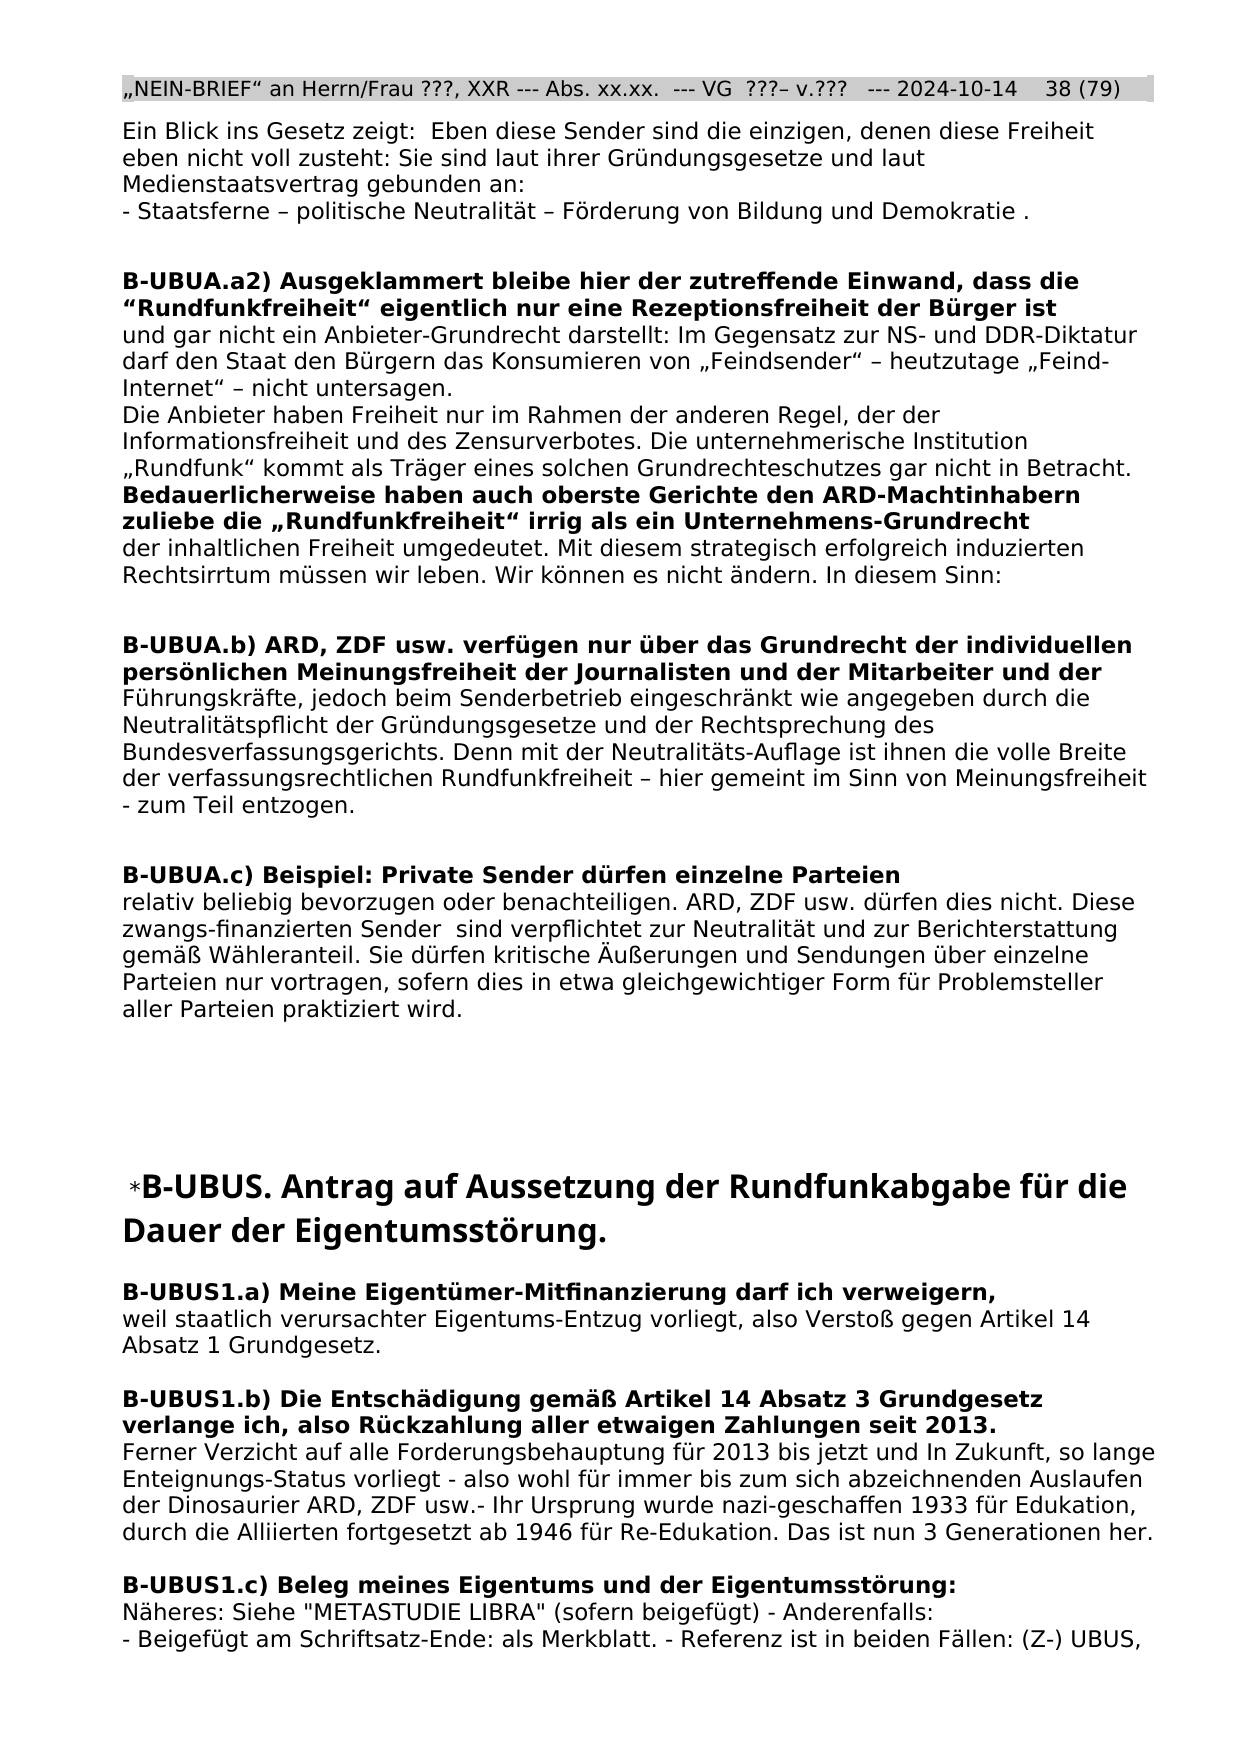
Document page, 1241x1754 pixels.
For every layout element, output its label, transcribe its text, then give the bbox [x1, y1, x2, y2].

text Die Anbieter haben Freiheit nur im Rahmen der anderen Regel, der der Informationsfreiheit und des Zensurverbotes. Die unternehmerische Institution „Rundfunk“ kommt als Träger eines solchen Grundrechteschutzes gar nicht in Betracht. [122, 402, 1158, 482]
text *B-UBUS. Antrag auf Aussetzung der Rundfunkabgabe für die Dauer der Eigentumsstörung. B-UBUS1.a) Meine Eigentümer-Mitfinanzierung darf ich verweigern, [122, 1110, 1158, 1306]
text B-UBUA.a2) Ausgeklammert bleibe hier der zutreffende Einwand, dass die “Rundfunkfreiheit“ eigentlich nur eine Rezeptionsfreiheit der Bürger ist [122, 268, 1158, 322]
text der inhaltlichen Freiheit umgedeutet. Mit diesem strategisch erfolgreich induzierten Rechtsirrtum müssen wir leben. Wir können es nicht ändern. In diesem Sinn: [122, 535, 1158, 588]
text Ein Blick ins Gesetz zeigt: Eben diese Sender sind die einzigen, denen diese Freiheit eben nicht voll zusteht: Sie sind laut ihrer Gründungsgesetze und laut Medienstaatsvertrag gebunden an: [122, 118, 1158, 198]
text relativ beliebig bevorzugen oder benachteiligen. ARD, ZDF usw. dürfen dies nicht. Diese zwangs-finanzierten Sender sind verpflichtet zur Neutralität und zur Berichterstattung gemäß Wähleranteil. Sie dürfen kritische Äußerungen und Sendungen über einzelne Parteien nur vortragen, sofern dies in etwa gleichgewichtiger Form für Problemsteller aller Parteien praktiziert wird. [122, 889, 1158, 1022]
text - Staatsferne – politische Neutralität – Förderung von Bildung und Demokratie . [122, 198, 1158, 225]
text B-UBUA.c) Beispiel: Private Sender dürfen einzelne Parteien [122, 862, 1158, 889]
text weil staatlich verursachter Eigentums-Entzug vorliegt, also Verstoß gegen Artikel 14 Absatz 1 Grundgesetz. B-UBUS1.b) Die Entschädigung gemäß Artikel 14 Absatz 3 Grundgesetz verlange ich, also Rückzahlung aller etwaigen Zahlungen seit 2013. [122, 1306, 1158, 1439]
text Ferner Verzicht auf alle Forderungsbehauptung für 2013 bis jetzt und In Zukunft, so lange Enteignungs-Status vorliegt - also wohl für immer bis zum sich abzeichnenden Auslaufen der Dinosaurier ARD, ZDF usw.- Ihr Ursprung wurde nazi-geschaffen 1933 für Edukation, durch die Alliierten fortgesetzt ab 1946 für Re-Edukation. Das ist nun 3 Generationen her. B-UBUS1.c) Beleg meines Eigentums und der Eigentumsstörung: Näheres: Siehe "METASTUDIE LIBRA" (sofern beigefügt) - Anderenfalls: - Beigefügt am Schriftsatz-Ende: als Merkblatt. - Referenz ist in beiden Fällen: (Z-) UBUS, [122, 1439, 1158, 1652]
text B-UBUA.b) ARD, ZDF usw. verfügen nur über das Grundrecht der individuellen persönlichen Meinungsfreiheit der Journalisten und der Mitarbeiter und der Führungskräfte, jedoch beim Senderbetrieb eingeschränkt wie angegeben durch die Neutralitätspflicht der Gründungsgesetze und der Rechtsprechung des Bundesverfassungsgerichts. Denn mit der Neutralitäts-Auflage ist ihnen die volle Breite der verfassungsrechtlichen Rundfunkfreiheit – hier gemeint im Sinn von Meinungsfreiheit - zum Teil entzogen. [122, 632, 1158, 819]
text Bedauerlicherweise haben auch oberste Gerichte den ARD-Machtinhabern zuliebe die „Rundfunkfreiheit“ irrig als ein Unternehmens-Grundrecht [122, 482, 1158, 535]
text und gar nicht ein Anbieter-Grundrecht darstellt: Im Gegensatz zur NS- und DDR-Diktatur darf den Staat den Bürgern das Konsumieren von „Feindsender“ – heutzutage „Feind-Internet“ – nicht untersagen. [122, 322, 1158, 402]
